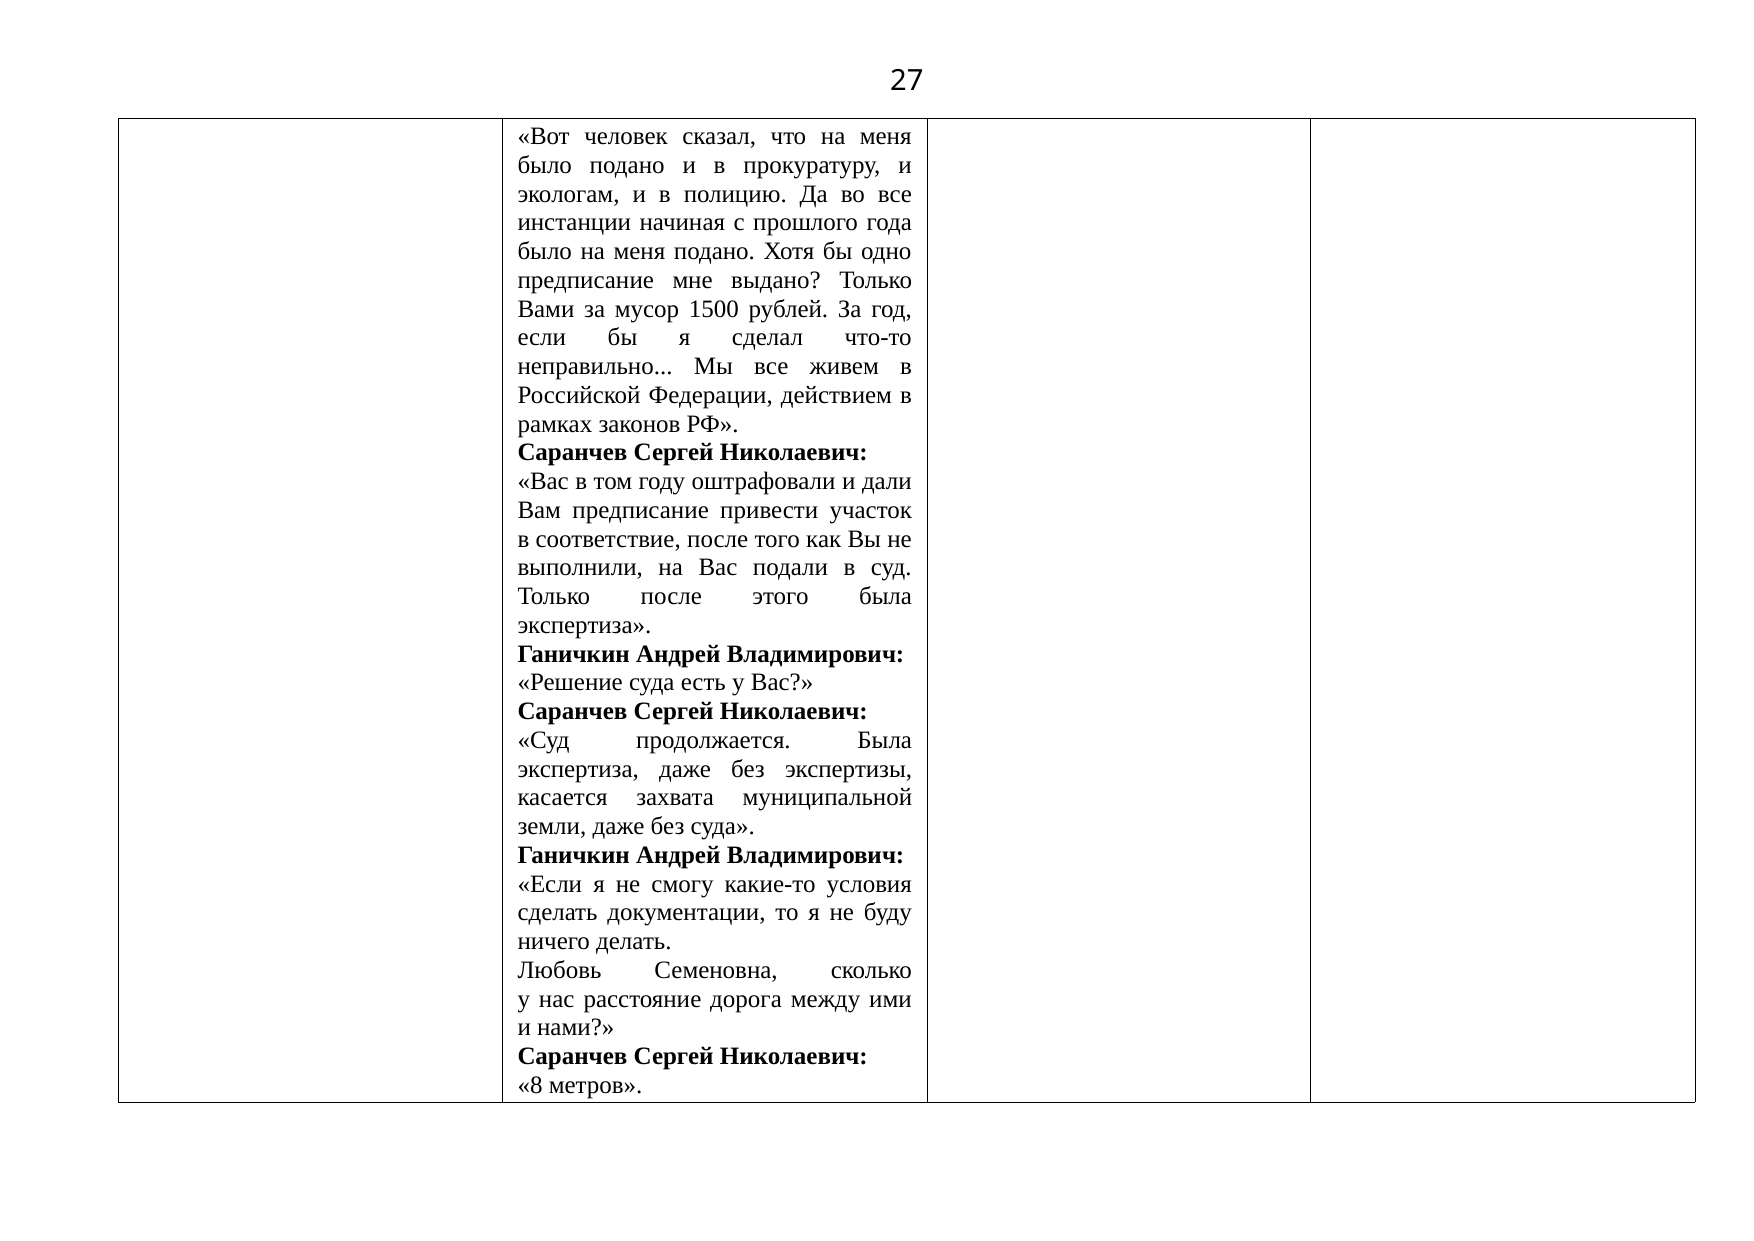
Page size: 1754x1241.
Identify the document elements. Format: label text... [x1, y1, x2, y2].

table_cell «Вот человек сказал, что на меня было подано и в прокуратуру, и экологам, и в полицию. Да во все инстанции начиная с прошлого года было на меня подано. Хотя бы одно предписание мне выдано? Только Вами за мусор 1500 рублей. За год, если бы я сделал что-то неправильно... Мы все живем в Российской Федерации, действием в рамках законов РФ». Саранчев Сергей Николаевич: «Вас в том году оштрафовали и дали Вам предписание привести участок в соответствие, после того как Вы не выполнили, на Вас подали в суд. Только после этого была экспертиза». Ганичкин Андрей Владимирович: «Решение суда есть у Вас?» Саранчев Сергей Николаевич: «Суд продолжается. Была экспертиза, даже без экспертизы, касается захвата муниципальной земли, даже без суда». Ганичкин Андрей Владимирович: «Если я не смогу какие-то условия сделать документации, то я не буду ничего делать. Любовь Семеновна, сколько у нас расстояние дорога между ими и нами?» Саранчев Сергей Николаевич: «8 метров». [503, 119, 927, 1102]
table_cell [119, 119, 502, 1102]
table_cell [928, 119, 1310, 1102]
table_cell [1311, 119, 1695, 1102]
